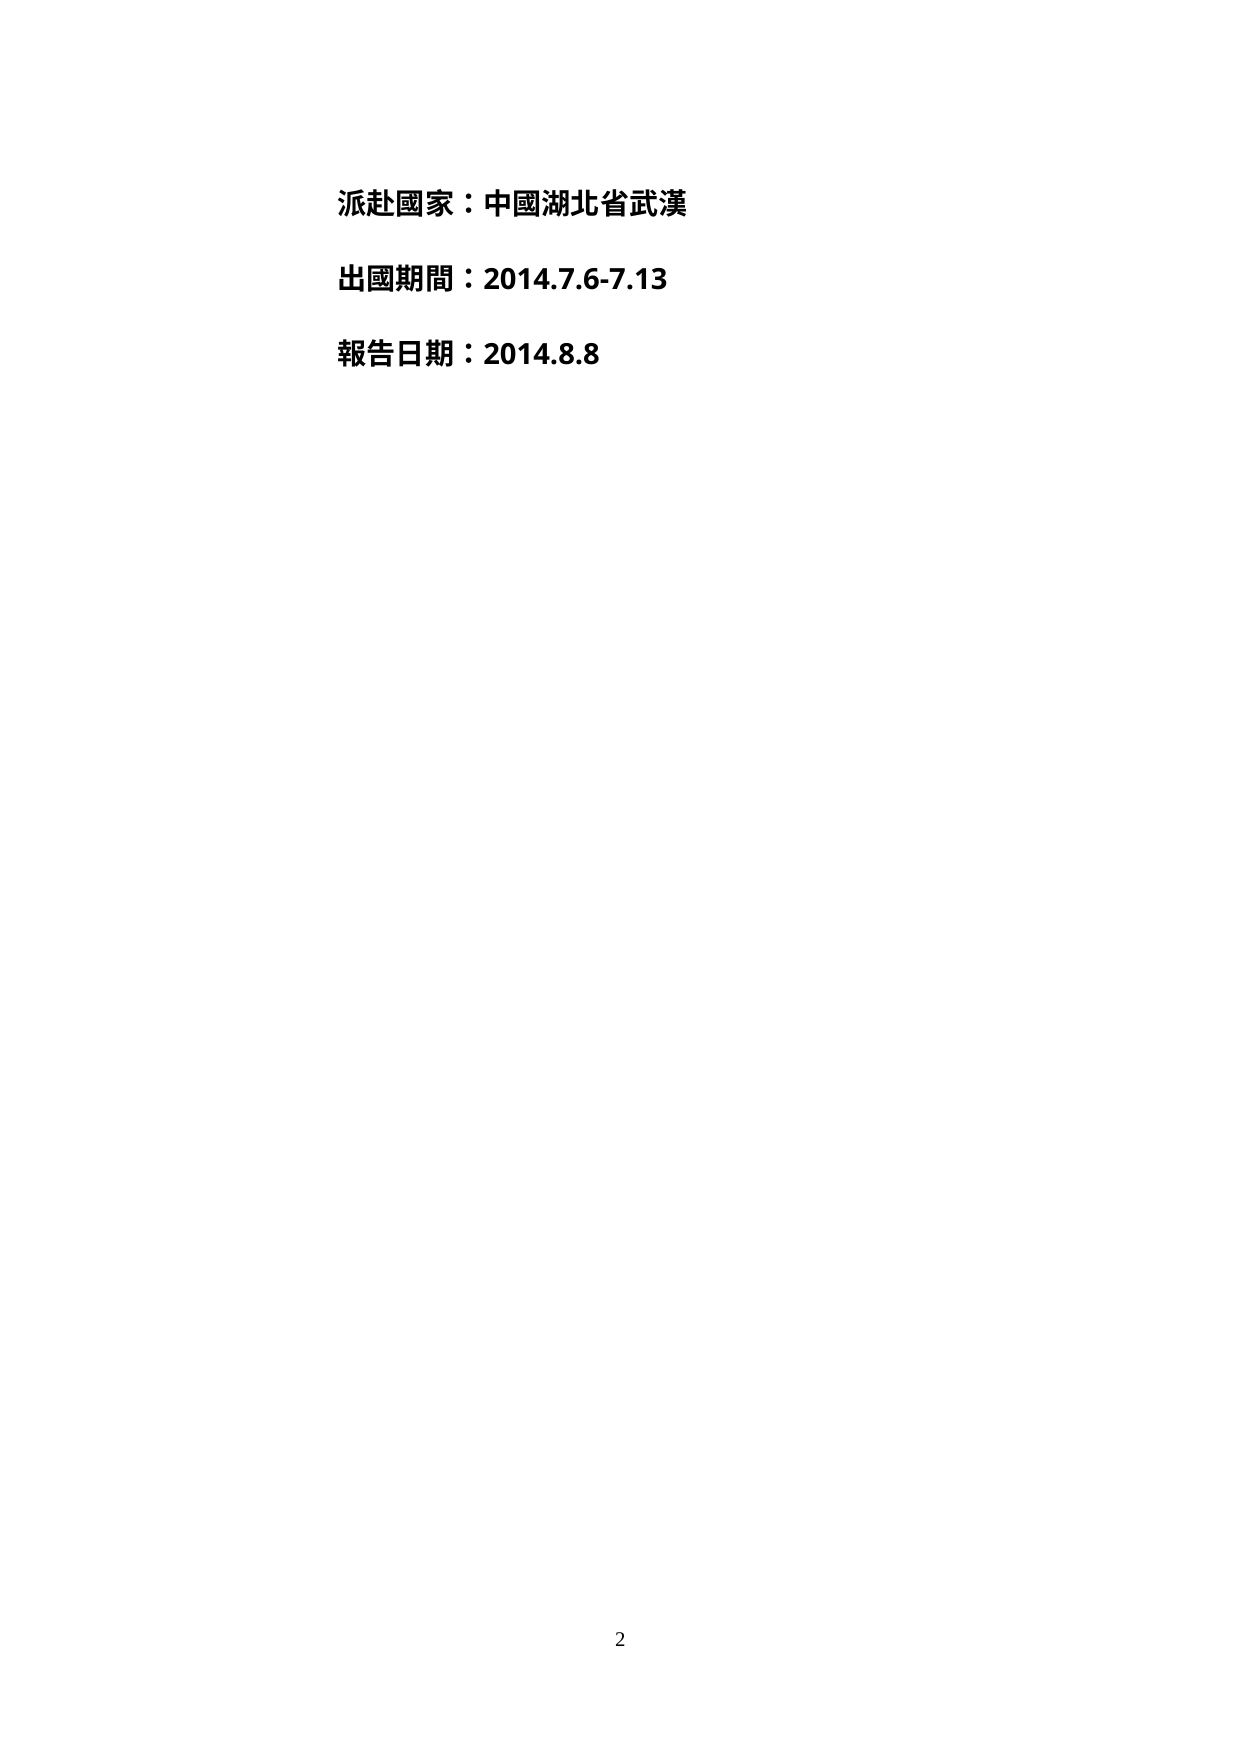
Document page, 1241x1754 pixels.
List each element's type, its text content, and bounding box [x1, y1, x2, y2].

text 報告日期：2014.8.8 [287, 314, 1053, 389]
text 派赴國家：中國湖北省武漢 [287, 164, 1053, 239]
text 出國期間：2014.7.6-7.13 [187, 239, 1053, 314]
